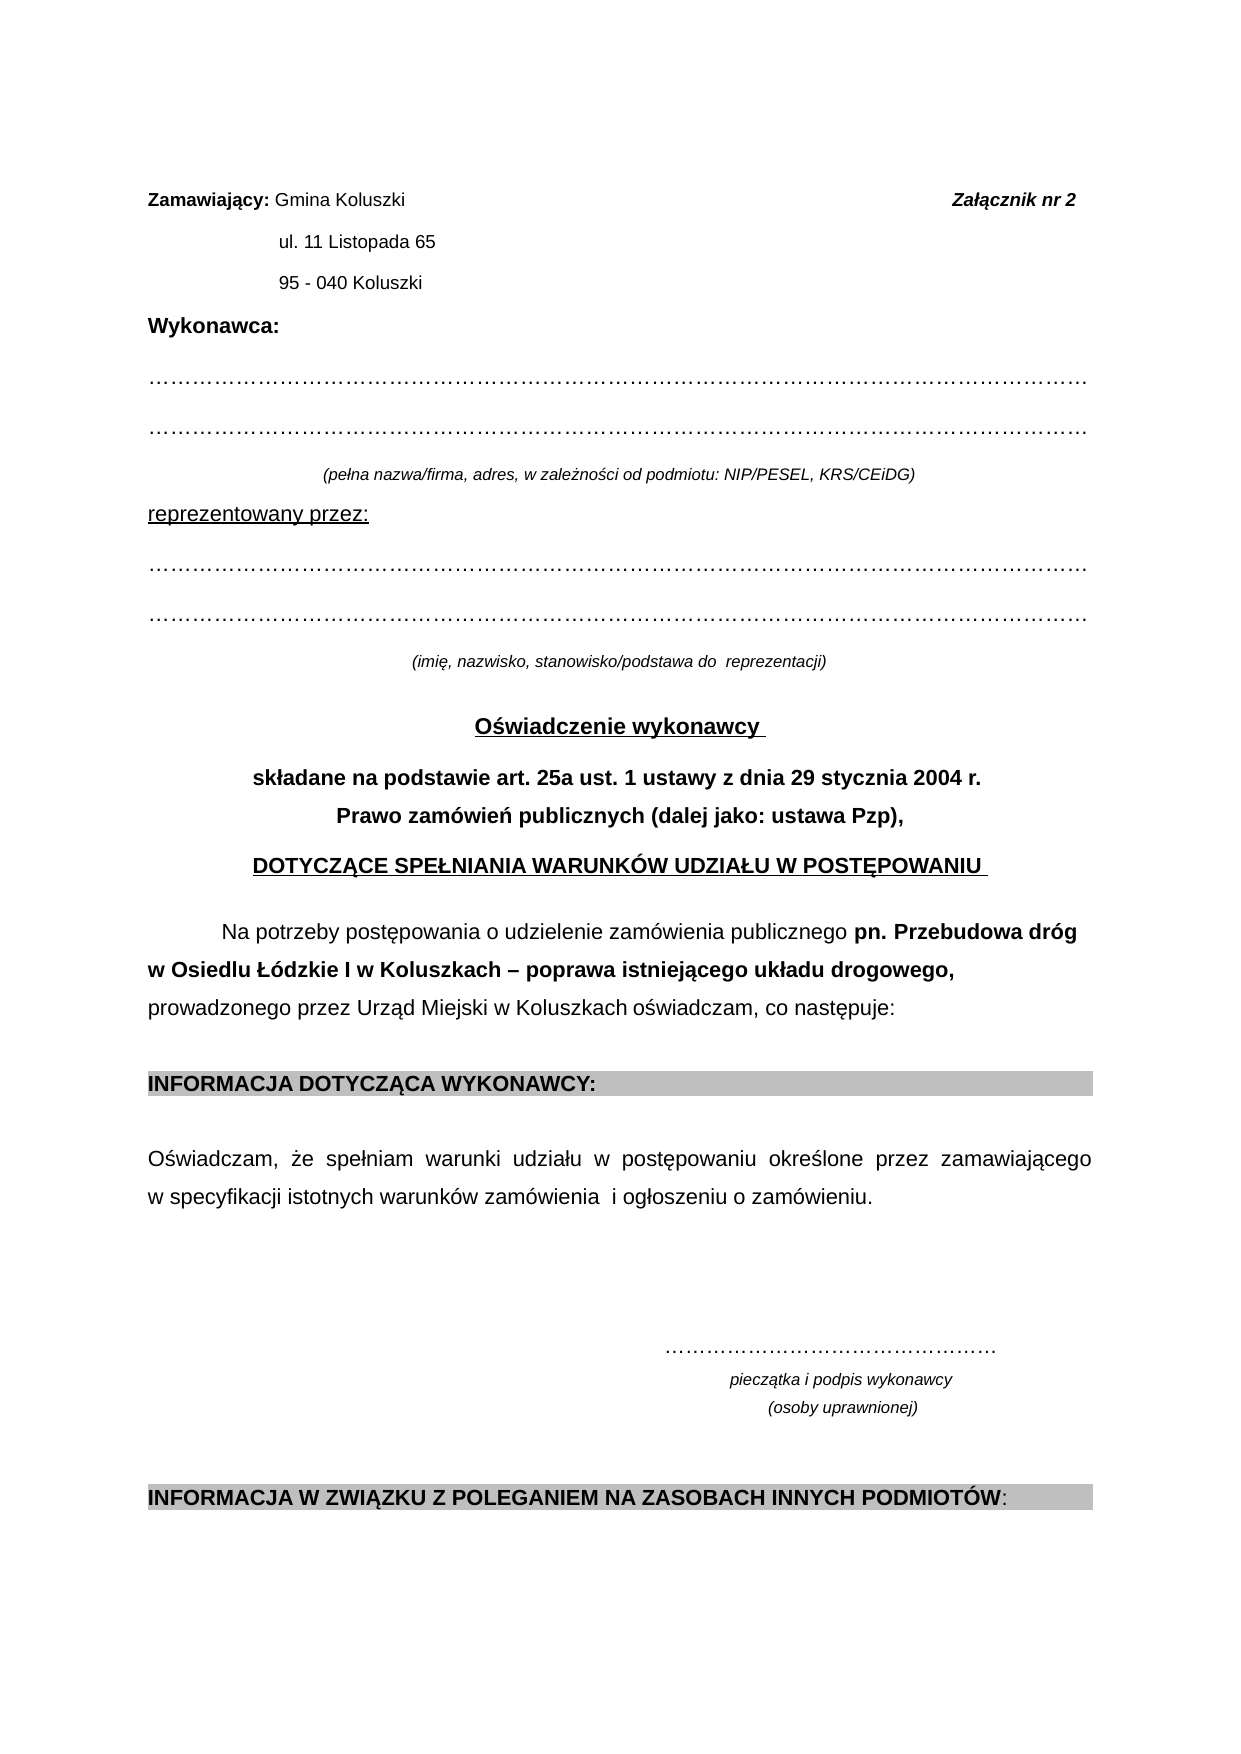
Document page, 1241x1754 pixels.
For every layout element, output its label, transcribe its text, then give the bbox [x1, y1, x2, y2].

text Na potrzeby postępowania o udzielenie zamówienia publicznego pn. Przebudowa dróg w Osiedlu Łódzkie I w Koluszkach – poprawa istniejącego układu drogowego, prowadzonego przez Urząd Miejski w Koluszkach oświadczam, co następuje: [148, 916, 1093, 1020]
text Wykonawca: [148, 313, 1093, 339]
text Oświadczam, że spełniam warunki udziału w postępowaniu określone przez zamawiającego w specyfikacji istotnych warunków zamówienia i ogłoszeniu o zamówieniu. [148, 1146, 1093, 1209]
text INFORMACJA W ZWIĄZKU Z POLEGANIEM NA ZASOBACH INNYCH PODMIOTÓW: [148, 1484, 1093, 1510]
text …………………………………………………………………………………………………………………………………………………………………………………………………………………………………… [148, 551, 1093, 627]
text Zamawiający: Gmina Koluszki Załącznik nr 2 [148, 189, 1093, 211]
text 95 - 040 Koluszki [148, 272, 1093, 293]
text (osoby uprawnionej) [768, 1398, 1093, 1417]
text pieczątka i podpis wykonawcy [591, 1369, 1093, 1389]
text INFORMACJA DOTYCZĄCA WYKONAWCY: [148, 1071, 1093, 1096]
text Prawo zamówień publicznych (dalej jako: ustawa Pzp), [148, 803, 1093, 828]
text Oświadczenie wykonawcy [148, 713, 1093, 739]
text ul. 11 Listopada 65 [148, 231, 1093, 252]
text …………………………………………………………………………………………………………………………………………………………………………………………………………………………………… [148, 364, 1093, 439]
text reprezentowany przez: [148, 501, 1093, 526]
text DOTYCZĄCE SPEŁNIANIA WARUNKÓW UDZIAŁU W POSTĘPOWANIU [148, 853, 1093, 878]
text ………………………………………… [148, 1333, 1093, 1357]
text (pełna nazwa/firma, adres, w zależności od podmiotu: NIP/PESEL, KRS/CEiDG) [148, 465, 1093, 484]
text składane na podstawie art. 25a ust. 1 ustawy z dnia 29 stycznia 2004 r. [148, 765, 1093, 790]
text (imię, nazwisko, stanowisko/podstawa do reprezentacji) [148, 652, 1093, 671]
